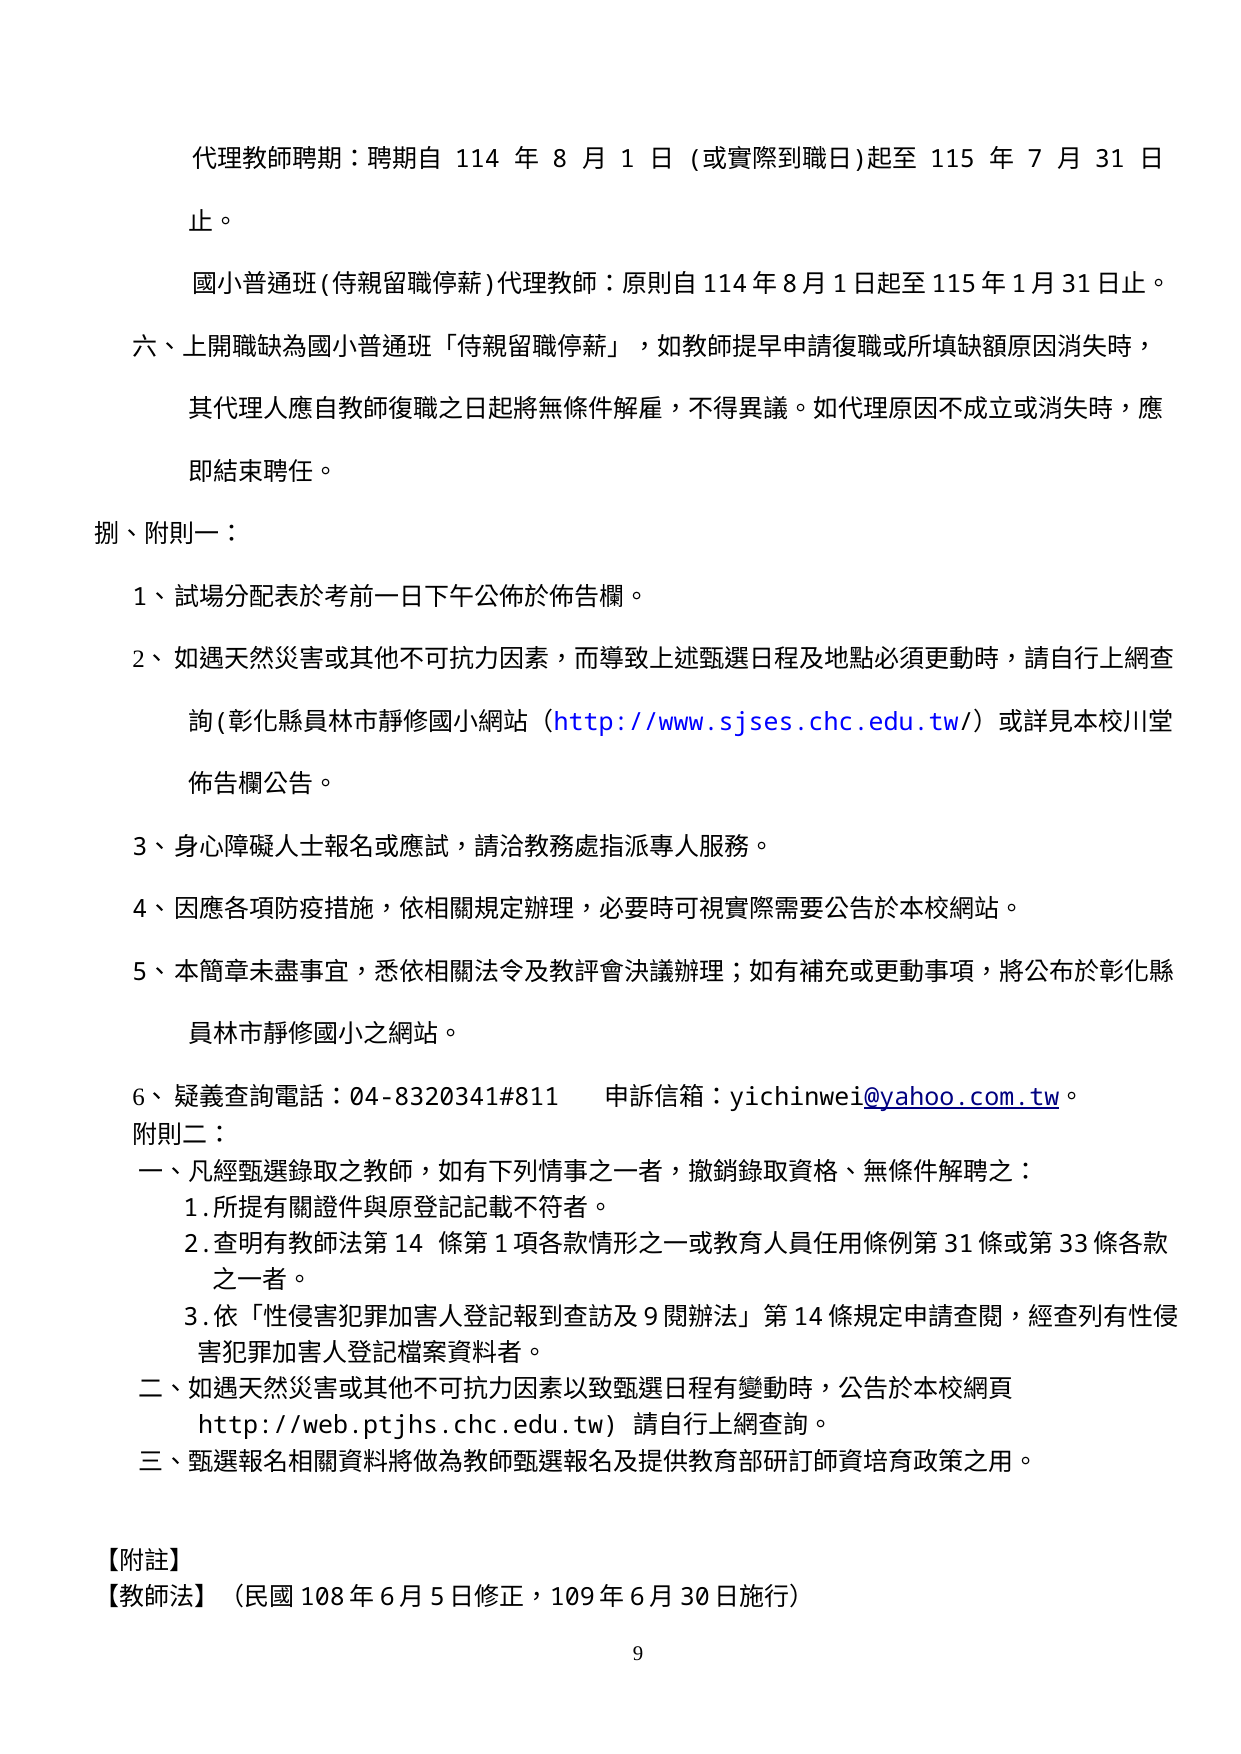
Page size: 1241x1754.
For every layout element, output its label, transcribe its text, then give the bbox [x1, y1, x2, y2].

text http://web.ptjhs.chc.edu.tw) 請自行上網查詢。 [198, 1405, 1181, 1441]
list 因應各項防疫措施，依相關規定辦理，必要時可視實際需要公告於本校網站。 [132, 865, 1181, 927]
list 試場分配表於考前一日下午公佈於佈告欄。 [132, 552, 1181, 615]
text 2.查明有教師法第14 條第1項各款情形之一或教育人員任用條例第31條或第33條各款之一者。 [183, 1224, 1181, 1296]
list 身心障礙人士報名或應試，請洽教務處指派專人服務。 [132, 802, 1181, 865]
list 如遇天然災害或其他不可抗力因素，而導致上述甄選日程及地點必須更動時，請自行上網查詢(彰化縣員林市靜修國小網站（http://www.sjses.chc.edu.tw/）或詳見本校川堂佈告欄公告。 [132, 615, 1181, 802]
text 二、如遇天然災害或其他不可抗力因素以致甄選日程有變動時，公告於本校網頁 [124, 1369, 1181, 1405]
text 1.所提有關證件與原登記記載不符者。 [183, 1187, 1181, 1224]
text 【附註】 [94, 1540, 1181, 1576]
text 國小普通班(侍親留職停薪)代理教師：原則自114年8月1日起至115年1月31日止。 [132, 240, 1181, 302]
text 一、凡經甄選錄取之教師，如有下列情事之一者，撤銷錄取資格、無條件解聘之： [124, 1151, 1181, 1187]
text 3.依「性侵害犯罪加害人登記報到查訪及9閱辦法」第14條規定申請查閱，經查列有性侵 [183, 1296, 1181, 1332]
text 【教師法】（民國108年6月5日修正，109年6月30日施行） [94, 1576, 1181, 1613]
list 本簡章未盡事宜，悉依相關法令及教評會決議辦理；如有補充或更動事項，將公布於彰化縣員林市靜修國小之網站。 [132, 927, 1181, 1052]
text 捌、附則一： [94, 490, 1181, 552]
text 害犯罪加害人登記檔案資料者。 [198, 1332, 1181, 1369]
text 三、甄選報名相關資料將做為教師甄選報名及提供教育部研訂師資培育政策之用。 [124, 1441, 1181, 1477]
list 疑義查詢電話：04-8320341#811 申訴信箱：yichinwei@yahoo.com.tw。 [132, 1052, 1181, 1115]
text 六、上開職缺為國小普通班「侍親留職停薪」，如教師提早申請復職或所填缺額原因消失時，其代理人應自教師復職之日起將無條件解雇，不得異議。如代理原因不成立或消失時，應即結束聘任。 [132, 302, 1181, 490]
text 代理教師聘期：聘期自 114 年 8 月 1 日 (或實際到職日)起至 115 年 7 月 31 日止。 [132, 115, 1181, 240]
text 附則二： [94, 1115, 1181, 1151]
